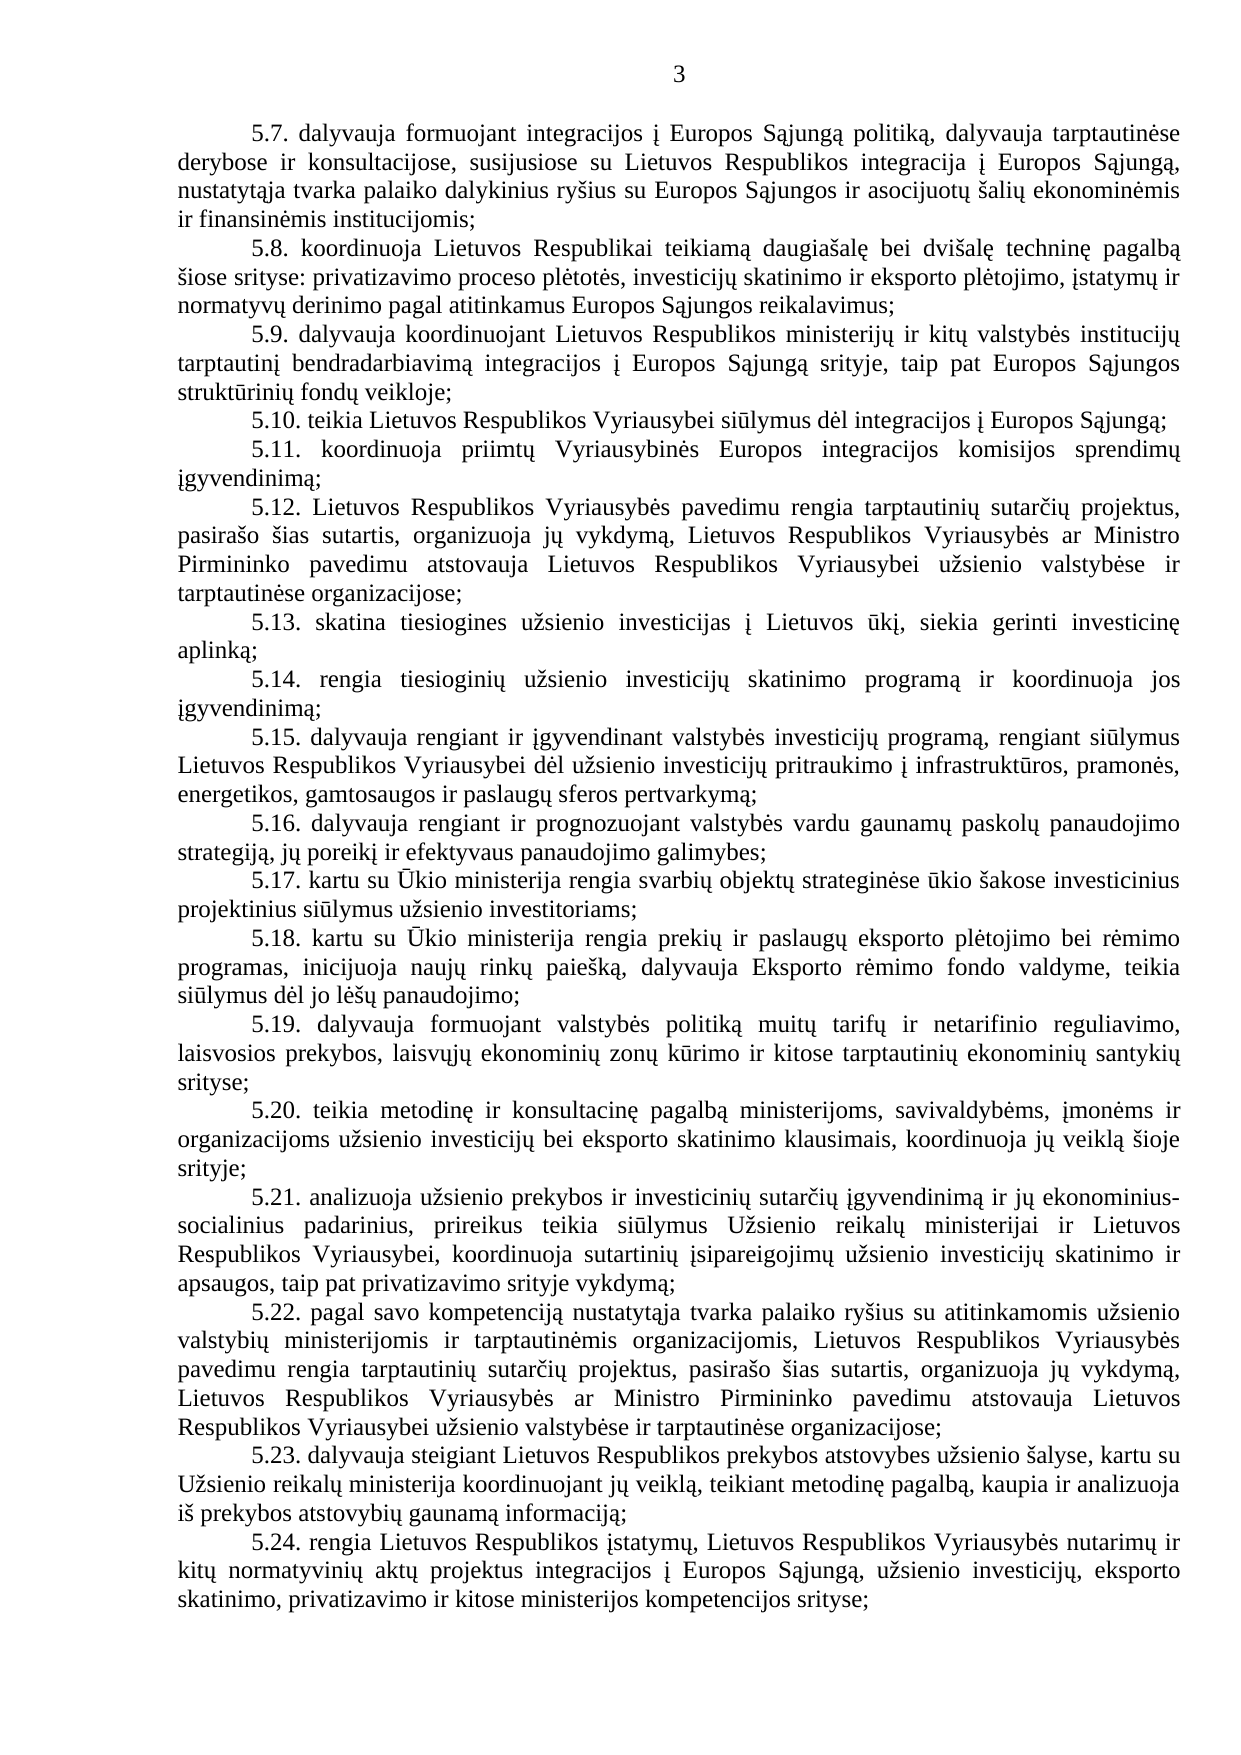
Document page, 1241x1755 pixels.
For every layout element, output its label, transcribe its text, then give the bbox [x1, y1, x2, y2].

text 5.8. koordinuoja Lietuvos Respublikai teikiamą daugiašalę bei dvišalę techninę pagalbą šiose srityse: privatizavimo proceso plėtotės, investicijų skatinimo ir eksporto plėtojimo, įstatymų ir normatyvų derinimo pagal atitinkamus Europos Sąjungos reikalavimus; [177, 233, 1181, 319]
text 5.17. kartu su Ūkio ministerija rengia svarbių objektų strateginėse ūkio šakose investicinius projektinius siūlymus užsienio investitoriams; [177, 866, 1181, 923]
text 5.10. teikia Lietuvos Respublikos Vyriausybei siūlymus dėl integracijos į Europos Sąjungą; [177, 406, 1181, 434]
text 5.11. koordinuoja priimtų Vyriausybinės Europos integracijos komisijos sprendimų įgyvendinimą; [177, 434, 1181, 492]
text 5.13. skatina tiesiogines užsienio investicijas į Lietuvos ūkį, siekia gerinti investicinę aplinką; [177, 607, 1181, 664]
text 5.24. rengia Lietuvos Respublikos įstatymų, Lietuvos Respublikos Vyriausybės nutarimų ir kitų normatyvinių aktų projektus integracijos į Europos Sąjungą, užsienio investicijų, eksporto skatinimo, privatizavimo ir kitose ministerijos kompetencijos srityse; [177, 1527, 1181, 1613]
text 5.14. rengia tiesioginių užsienio investicijų skatinimo programą ir koordinuoja jos įgyvendinimą; [177, 664, 1181, 722]
text 5.23. dalyvauja steigiant Lietuvos Respublikos prekybos atstovybes užsienio šalyse, kartu su Užsienio reikalų ministerija koordinuojant jų veiklą, teikiant metodinę pagalbą, kaupia ir analizuoja iš prekybos atstovybių gaunamą informaciją; [177, 1441, 1181, 1527]
text 5.20. teikia metodinę ir konsultacinę pagalbą ministerijoms, savivaldybėms, įmonėms ir organizacijoms užsienio investicijų bei eksporto skatinimo klausimais, koordinuoja jų veiklą šioje srityje; [177, 1096, 1181, 1182]
text 5.22. pagal savo kompetenciją nustatytąja tvarka palaiko ryšius su atitinkamomis užsienio valstybių ministerijomis ir tarptautinėmis organizacijomis, Lietuvos Respublikos Vyriausybės pavedimu rengia tarptautinių sutarčių projektus, pasirašo šias sutartis, organizuoja jų vykdymą, Lietuvos Respublikos Vyriausybės ar Ministro Pirmininko pavedimu atstovauja Lietuvos Respublikos Vyriausybei užsienio valstybėse ir tarptautinėse organizacijose; [177, 1297, 1181, 1441]
text 5.19. dalyvauja formuojant valstybės politiką muitų tarifų ir netarifinio reguliavimo, laisvosios prekybos, laisvųjų ekonominių zonų kūrimo ir kitose tarptautinių ekonominių santykių srityse; [177, 1009, 1181, 1096]
text 5.7. dalyvauja formuojant integracijos į Europos Sąjungą politiką, dalyvauja tarptautinėse derybose ir konsultacijose, susijusiose su Lietuvos Respublikos integracija į Europos Sąjungą, nustatytąja tvarka palaiko dalykinius ryšius su Europos Sąjungos ir asocijuotų šalių ekonominėmis ir finansinėmis institucijomis; [177, 118, 1181, 233]
text 5.16. dalyvauja rengiant ir prognozuojant valstybės vardu gaunamų paskolų panaudojimo strategiją, jų poreikį ir efektyvaus panaudojimo galimybes; [177, 808, 1181, 866]
text 5.18. kartu su Ūkio ministerija rengia prekių ir paslaugų eksporto plėtojimo bei rėmimo programas, inicijuoja naujų rinkų paiešką, dalyvauja Eksporto rėmimo fondo valdyme, teikia siūlymus dėl jo lėšų panaudojimo; [177, 923, 1181, 1009]
text 5.15. dalyvauja rengiant ir įgyvendinant valstybės investicijų programą, rengiant siūlymus Lietuvos Respublikos Vyriausybei dėl užsienio investicijų pritraukimo į infrastruktūros, pramonės, energetikos, gamtosaugos ir paslaugų sferos pertvarkymą; [177, 722, 1181, 808]
text 5.12. Lietuvos Respublikos Vyriausybės pavedimu rengia tarptautinių sutarčių projektus, pasirašo šias sutartis, organizuoja jų vykdymą, Lietuvos Respublikos Vyriausybės ar Ministro Pirmininko pavedimu atstovauja Lietuvos Respublikos Vyriausybei užsienio valstybėse ir tarptautinėse organizacijose; [177, 492, 1181, 607]
text 5.9. dalyvauja koordinuojant Lietuvos Respublikos ministerijų ir kitų valstybės institucijų tarptautinį bendradarbiavimą integracijos į Europos Sąjungą srityje, taip pat Europos Sąjungos struktūrinių fondų veikloje; [177, 319, 1181, 406]
text 5.21. analizuoja užsienio prekybos ir investicinių sutarčių įgyvendinimą ir jų ekonominius-socialinius padarinius, prireikus teikia siūlymus Užsienio reikalų ministerijai ir Lietuvos Respublikos Vyriausybei, koordinuoja sutartinių įsipareigojimų užsienio investicijų skatinimo ir apsaugos, taip pat privatizavimo srityje vykdymą; [177, 1182, 1181, 1297]
